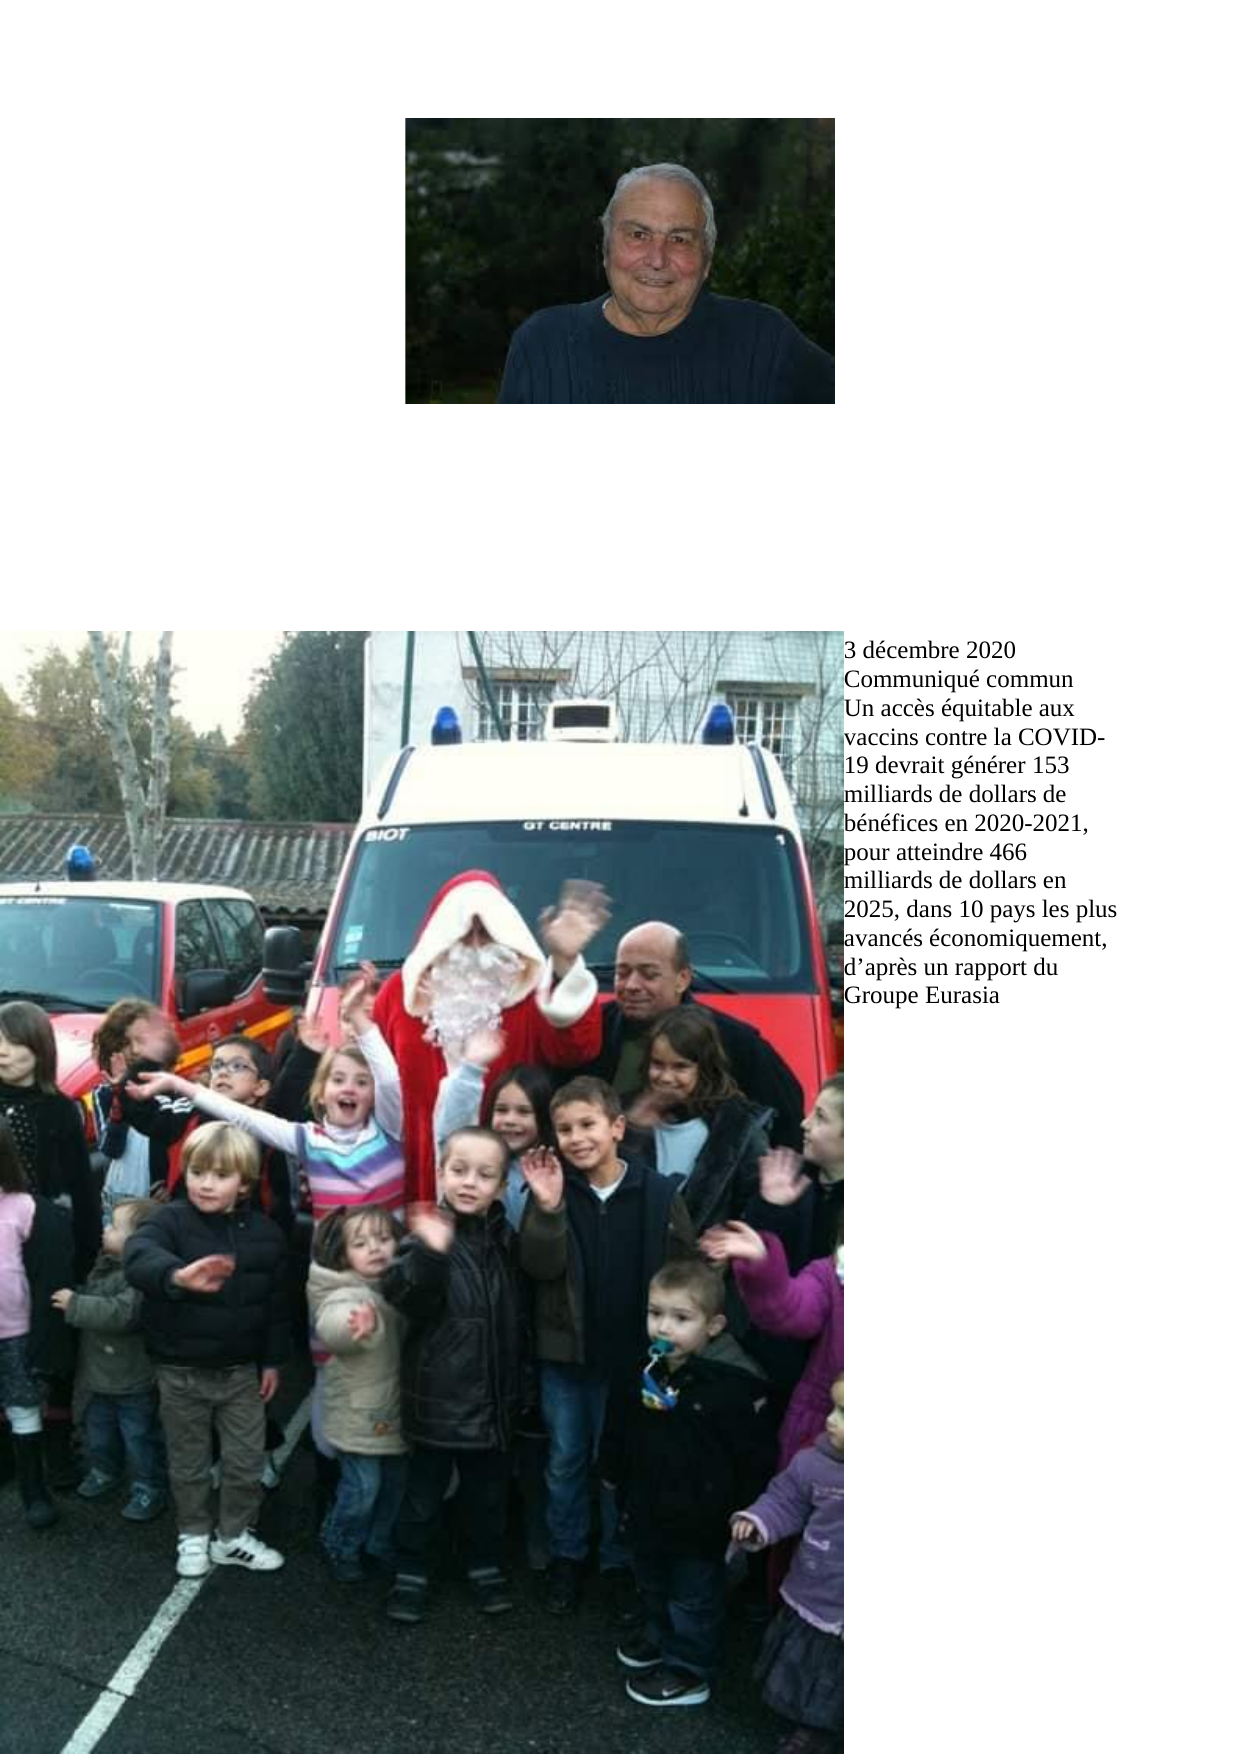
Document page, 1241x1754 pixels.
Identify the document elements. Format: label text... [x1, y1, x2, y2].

text 3 décembre 2020 Communiqué commun [844, 636, 1122, 693]
picture [0, 631, 844, 1754]
picture [405, 118, 835, 404]
text Un accès équitable aux vaccins contre la COVID-19 devrait générer ‎‎153 milliards de dollars de bénéfices en 2020-2021, pour atteindre 466 milliards ‎de dollars en 2025, dans 10 pays les plus avancés économiquement, d’après un rapport du Groupe Eurasia [844, 693, 1122, 1009]
